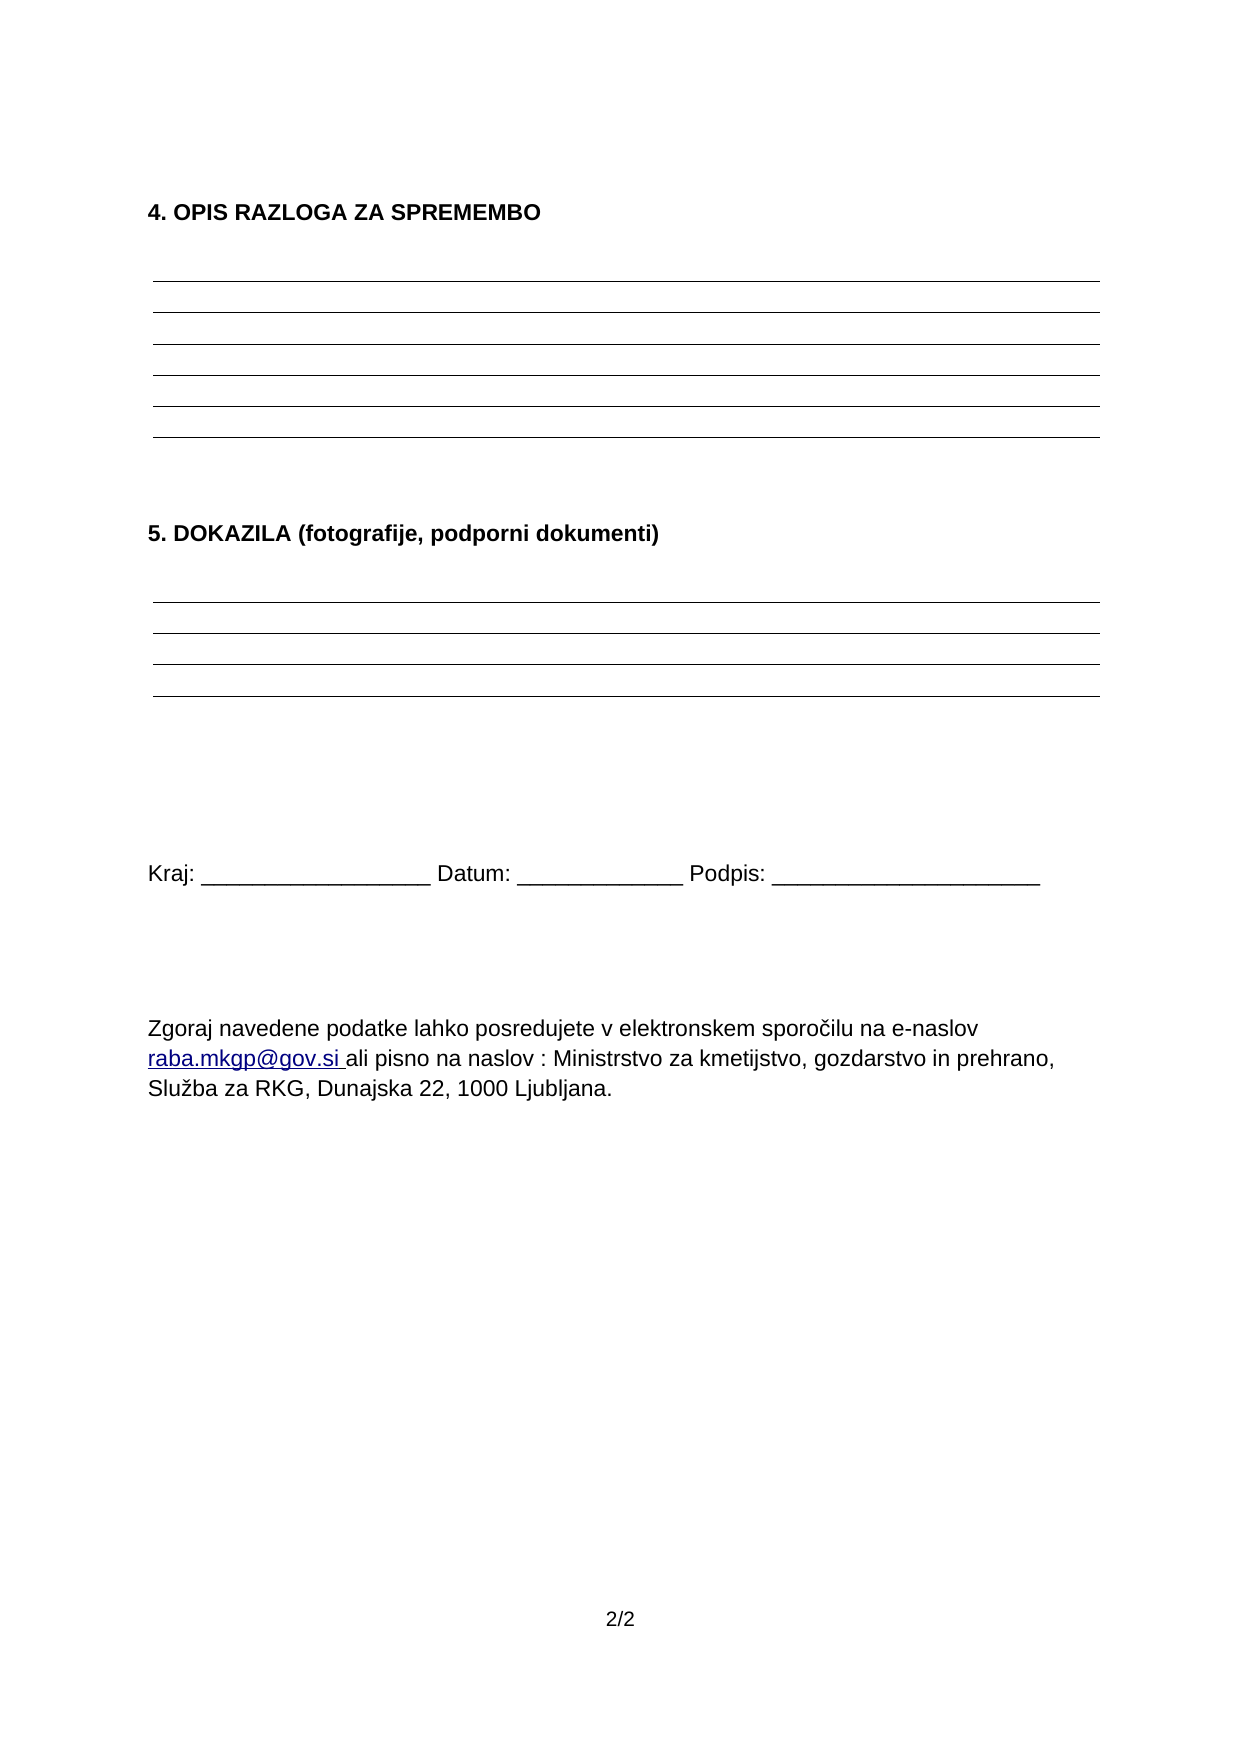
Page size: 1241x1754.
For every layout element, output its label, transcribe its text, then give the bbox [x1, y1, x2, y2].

table_header [153, 250, 1100, 281]
table_cell [153, 345, 1100, 375]
table_header [153, 571, 1100, 602]
table_cell [153, 313, 1100, 343]
table_cell [153, 634, 1100, 664]
text Zgoraj navedene podatke lahko posredujete v elektronskem sporočilu na e-naslov raba.mkgp@gov.si ali pisno na naslov : Ministrstvo za kmetijstvo, gozdarstvo in prehrano, Služba za RKG, Dunajska 22, 1000 Ljubljana. [148, 1015, 1093, 1102]
table_cell [153, 697, 1100, 727]
table_cell [153, 282, 1100, 312]
text Kraj: __________________ Datum: _____________ Podpis: _____________________ [148, 860, 1093, 886]
table_cell [153, 603, 1100, 633]
table_cell [153, 665, 1100, 696]
table_cell [153, 376, 1100, 406]
table_header [153, 778, 1100, 809]
table_cell [153, 407, 1100, 437]
table_cell [153, 438, 1100, 468]
text 5. DOKAZILA (fotografije, podporni dokumenti) [148, 519, 1093, 546]
text 4. OPIS RAZLOGA ZA SPREMEMBO [148, 199, 1093, 225]
